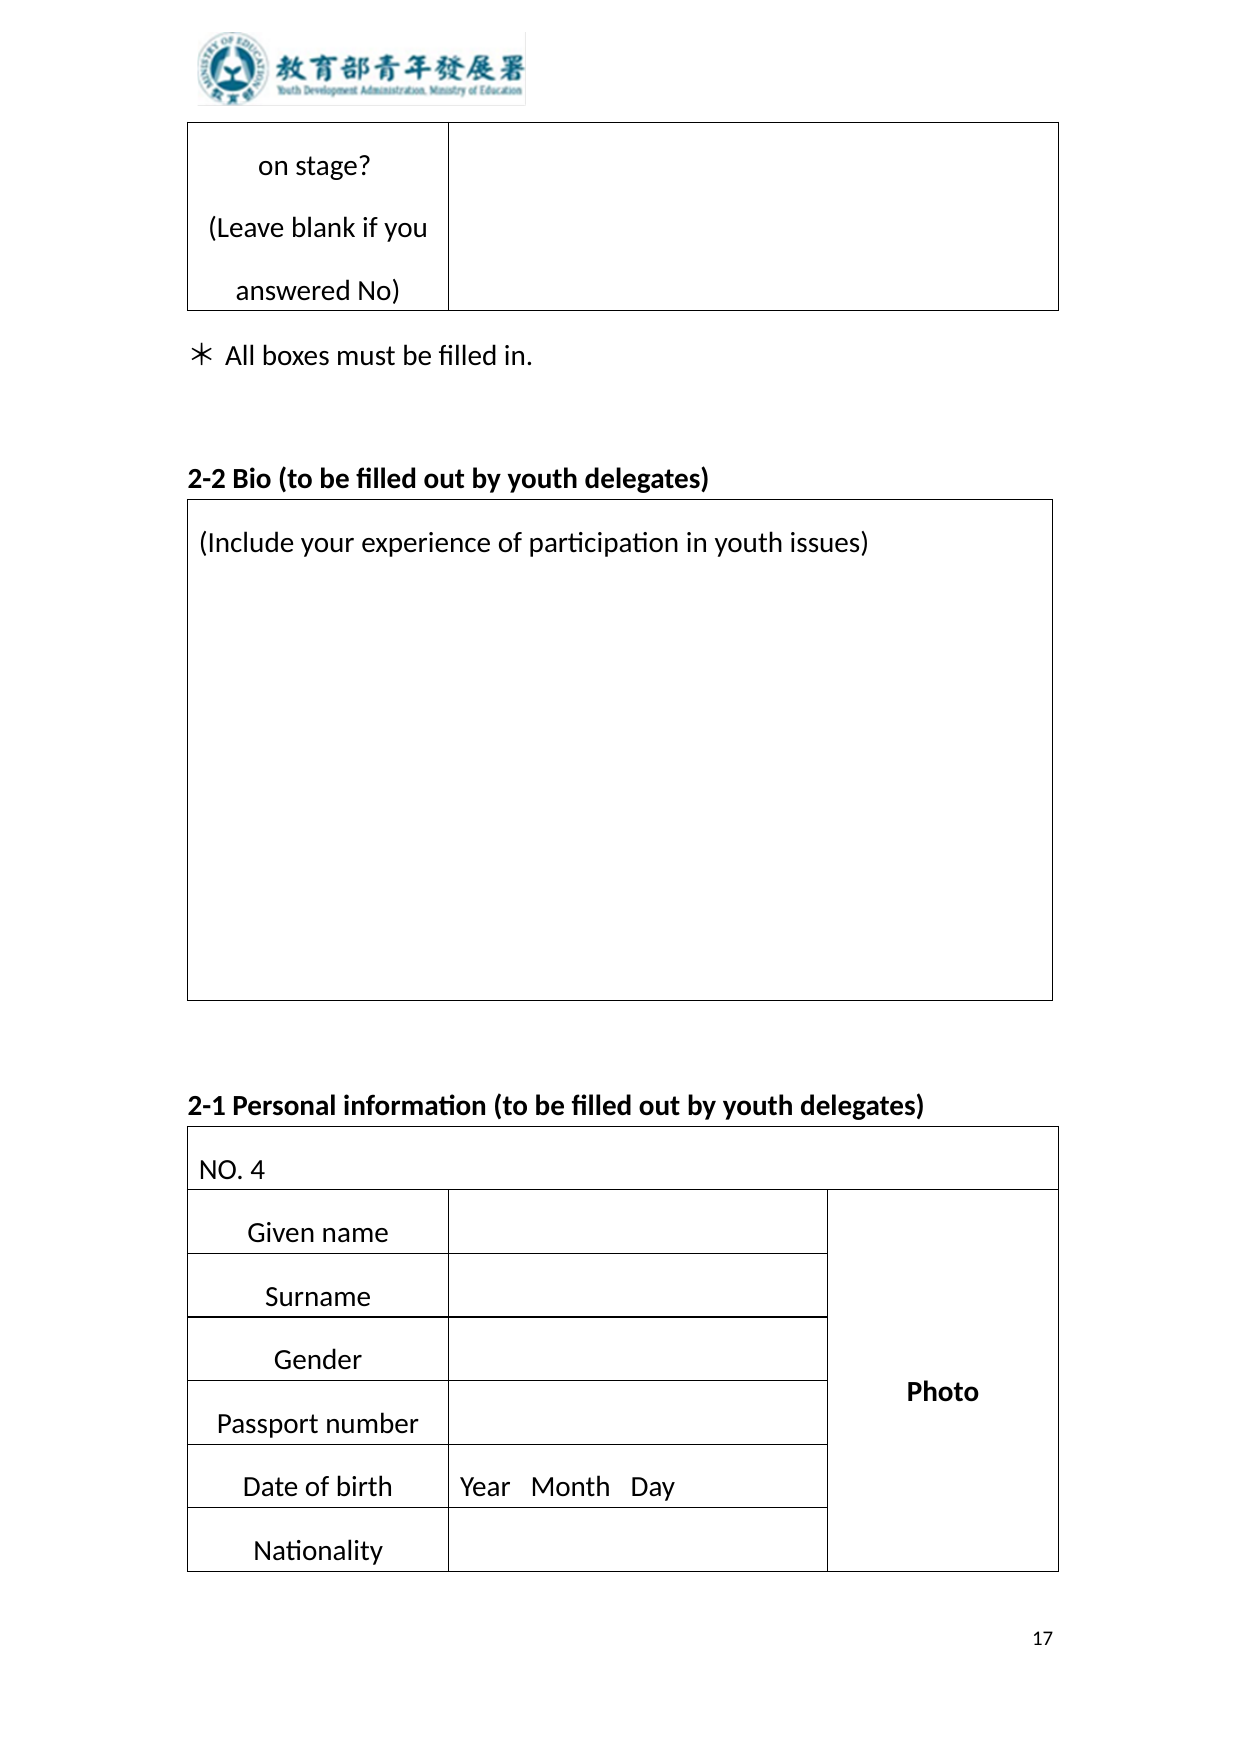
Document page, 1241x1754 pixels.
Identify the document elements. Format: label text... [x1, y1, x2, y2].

text 2-1 Personal information (to be filled out by youth delegates) [187, 1063, 1053, 1126]
list All boxes must be filled in. [187, 311, 1053, 374]
table_cell Date of birth [188, 1445, 448, 1507]
table_cell Passport number [188, 1381, 448, 1443]
table_cell Nationality [188, 1508, 448, 1571]
table_cell Surname [188, 1254, 448, 1316]
table_header (Include your experience of participation in youth issues) [188, 500, 1052, 1000]
table_cell Given name [188, 1190, 448, 1253]
table_header NO. 4 [188, 1127, 1058, 1189]
table_cell [449, 1318, 827, 1380]
table_cell Gender [188, 1318, 448, 1380]
table_cell [449, 1381, 827, 1443]
text 2-2 Bio (to be filled out by youth delegates) [187, 436, 1053, 499]
table_cell [449, 1190, 827, 1253]
table_cell [449, 1254, 827, 1316]
table_cell [449, 123, 1058, 310]
table_cell Year Month Day [449, 1445, 827, 1507]
table_cell [449, 1508, 827, 1571]
table_cell on stage? (Leave blank if you answered No) [188, 123, 448, 310]
table_cell Photo [828, 1190, 1058, 1571]
